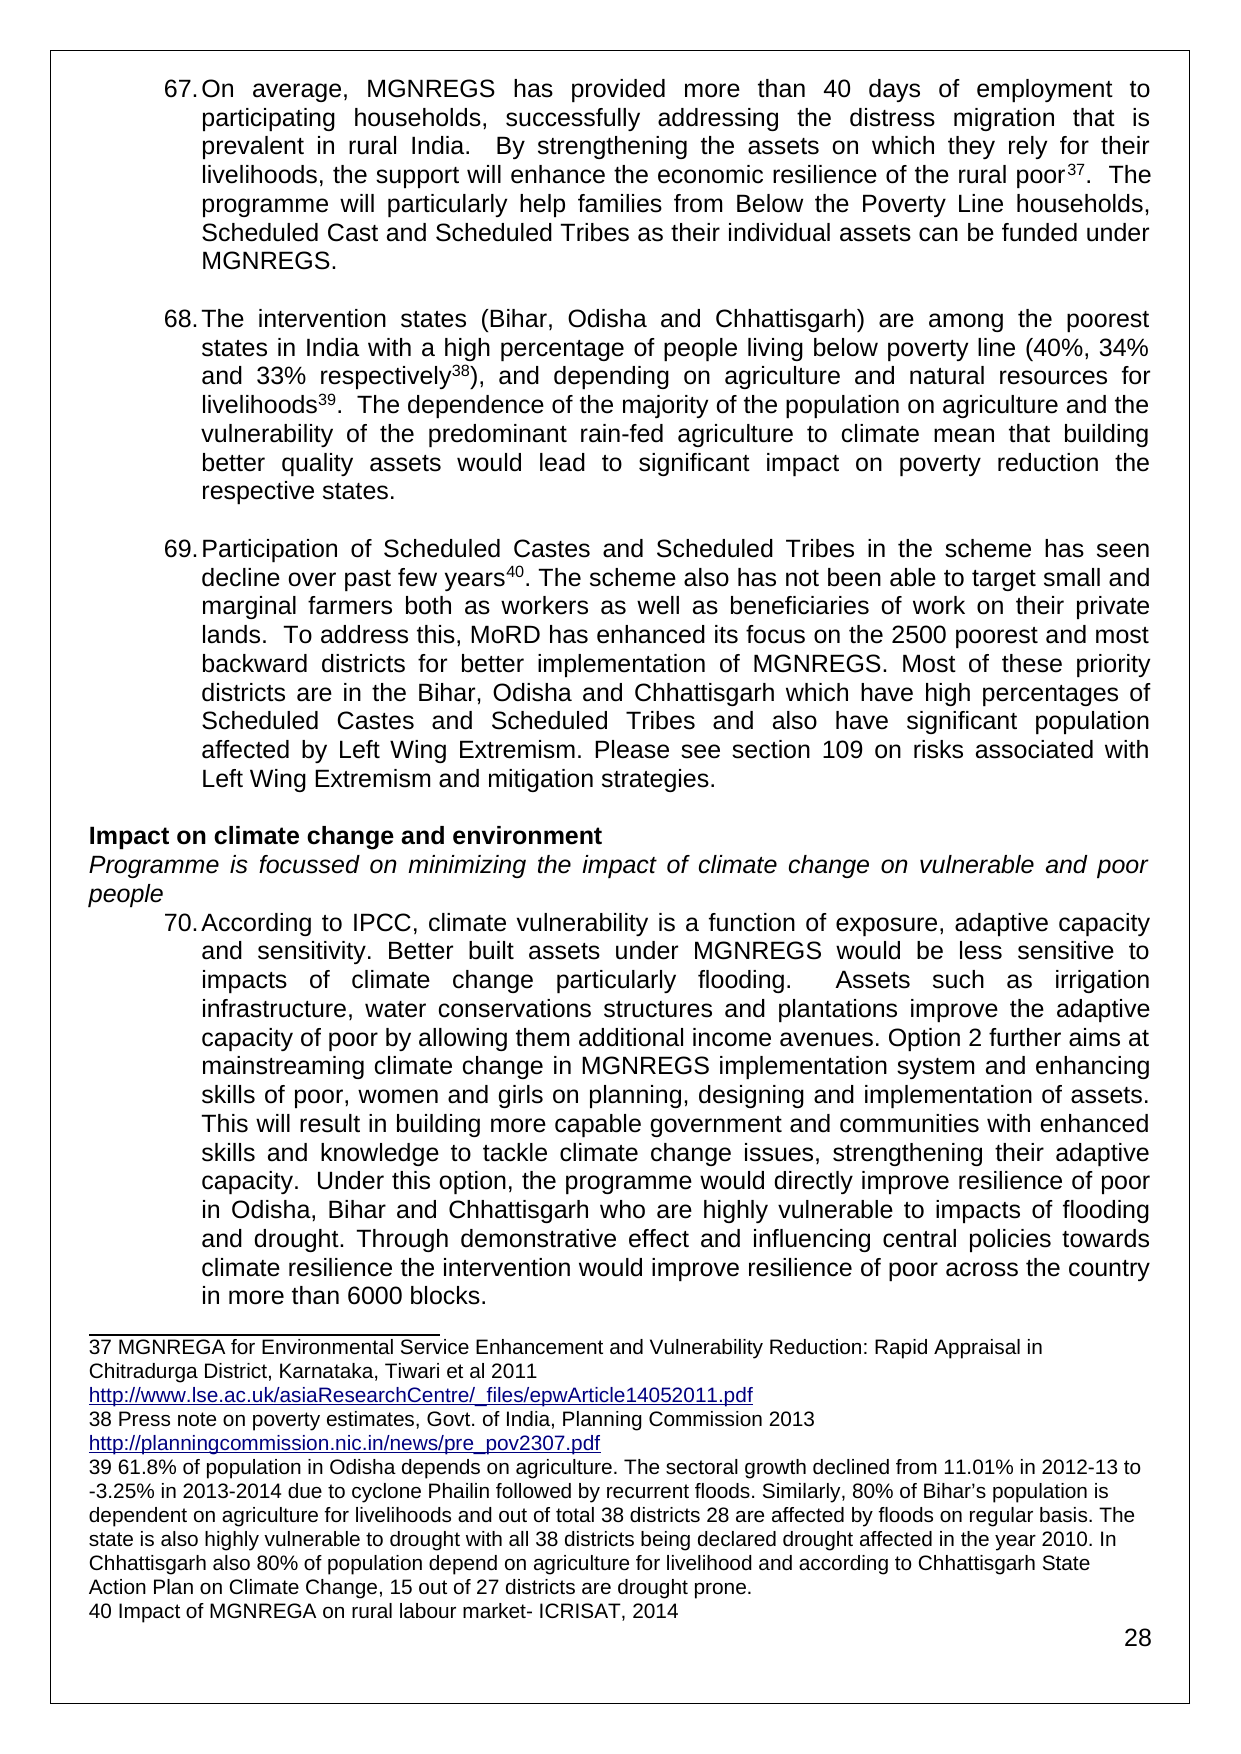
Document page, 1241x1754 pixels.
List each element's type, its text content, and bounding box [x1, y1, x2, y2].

list Press note on poverty estimates, Govt. of India, Planning Commission 2013 http://planningcommission.nic.in/news/pre_pov2307.pdf [89, 1407, 1152, 1455]
list According to IPCC, climate vulnerability is a function of exposure, adaptive capacity and sensitivity. Better built assets under MGNREGS would be less sensitive to impacts of climate change particularly flooding. Assets such as irrigation infrastructure, water conservations structures and plantations improve the adaptive capacity of poor by allowing them additional income avenues. Option 2 further aims at mainstreaming climate change in MGNREGS implementation system and enhancing skills of poor, women and girls on planning, designing and implementation of assets. This will result in building more capable government and communities with enhanced skills and knowledge to tackle climate change issues, strengthening their adaptive capacity. Under this option, the programme would directly improve resilience of poor in Odisha, Bihar and Chhattisgarh who are highly vulnerable to impacts of flooding and drought. Through demonstrative effect and influencing central policies towards climate resilience the intervention would improve resilience of poor across the country in more than 6000 blocks. [164, 908, 1152, 1310]
list The intervention states (Bihar, Odisha and Chhattisgarh) are among the poorest states in India with a high percentage of people living below poverty line (40%, 34% and 33% respectively), and depending on agriculture and natural resources for livelihoods. The dependence of the majority of the population on agriculture and the vulnerability of the predominant rain-fed agriculture to climate mean that building better quality assets would lead to significant impact on poverty reduction the respective states. [164, 304, 1152, 505]
text Programme is focussed on minimizing the impact of climate change on vulnerable and poor people [89, 850, 1152, 908]
list MGNREGA for Environmental Service Enhancement and Vulnerability Reduction: Rapid Appraisal in Chitradurga District, Karnataka, Tiwari et al 2011 http://www.lse.ac.uk/asiaResearchCentre/_files/epwArticle14052011.pdf [89, 1335, 1152, 1407]
list 61.8% of population in Odisha depends on agriculture. The sectoral growth declined from 11.01% in 2012-13 to -3.25% in 2013-2014 due to cyclone Phailin followed by recurrent floods. Similarly, 80% of Bihar’s population is dependent on agriculture for livelihoods and out of total 38 districts 28 are affected by floods on regular basis. The state is also highly vulnerable to drought with all 38 districts being declared drought affected in the year 2010. In Chhattisgarh also 80% of population depend on agriculture for livelihood and according to Chhattisgarh State Action Plan on Climate Change, 15 out of 27 districts are drought prone. [89, 1455, 1152, 1599]
list On average, MGNREGS has provided more than 40 days of employment to participating households, successfully addressing the distress migration that is prevalent in rural India. By strengthening the assets on which they rely for their livelihoods, the support will enhance the economic resilience of the rural poor. The programme will particularly help families from Below the Poverty Line households, Scheduled Cast and Scheduled Tribes as their individual assets can be funded under MGNREGS. [164, 74, 1152, 275]
list Impact of MGNREGA on rural labour market- ICRISAT, 2014 [89, 1599, 1152, 1623]
text Impact on climate change and environment [89, 821, 1152, 850]
list Participation of Scheduled Castes and Scheduled Tribes in the scheme has seen decline over past few years. The scheme also has not been able to target small and marginal farmers both as workers as well as beneficiaries of work on their private lands. To address this, MoRD has enhanced its focus on the 2500 poorest and most backward districts for better implementation of MGNREGS. Most of these priority districts are in the Bihar, Odisha and Chhattisgarh which have high percentages of Scheduled Castes and Scheduled Tribes and also have significant population affected by Left Wing Extremism. Please see section 109 on risks associated with Left Wing Extremism and mitigation strategies. [164, 534, 1152, 793]
